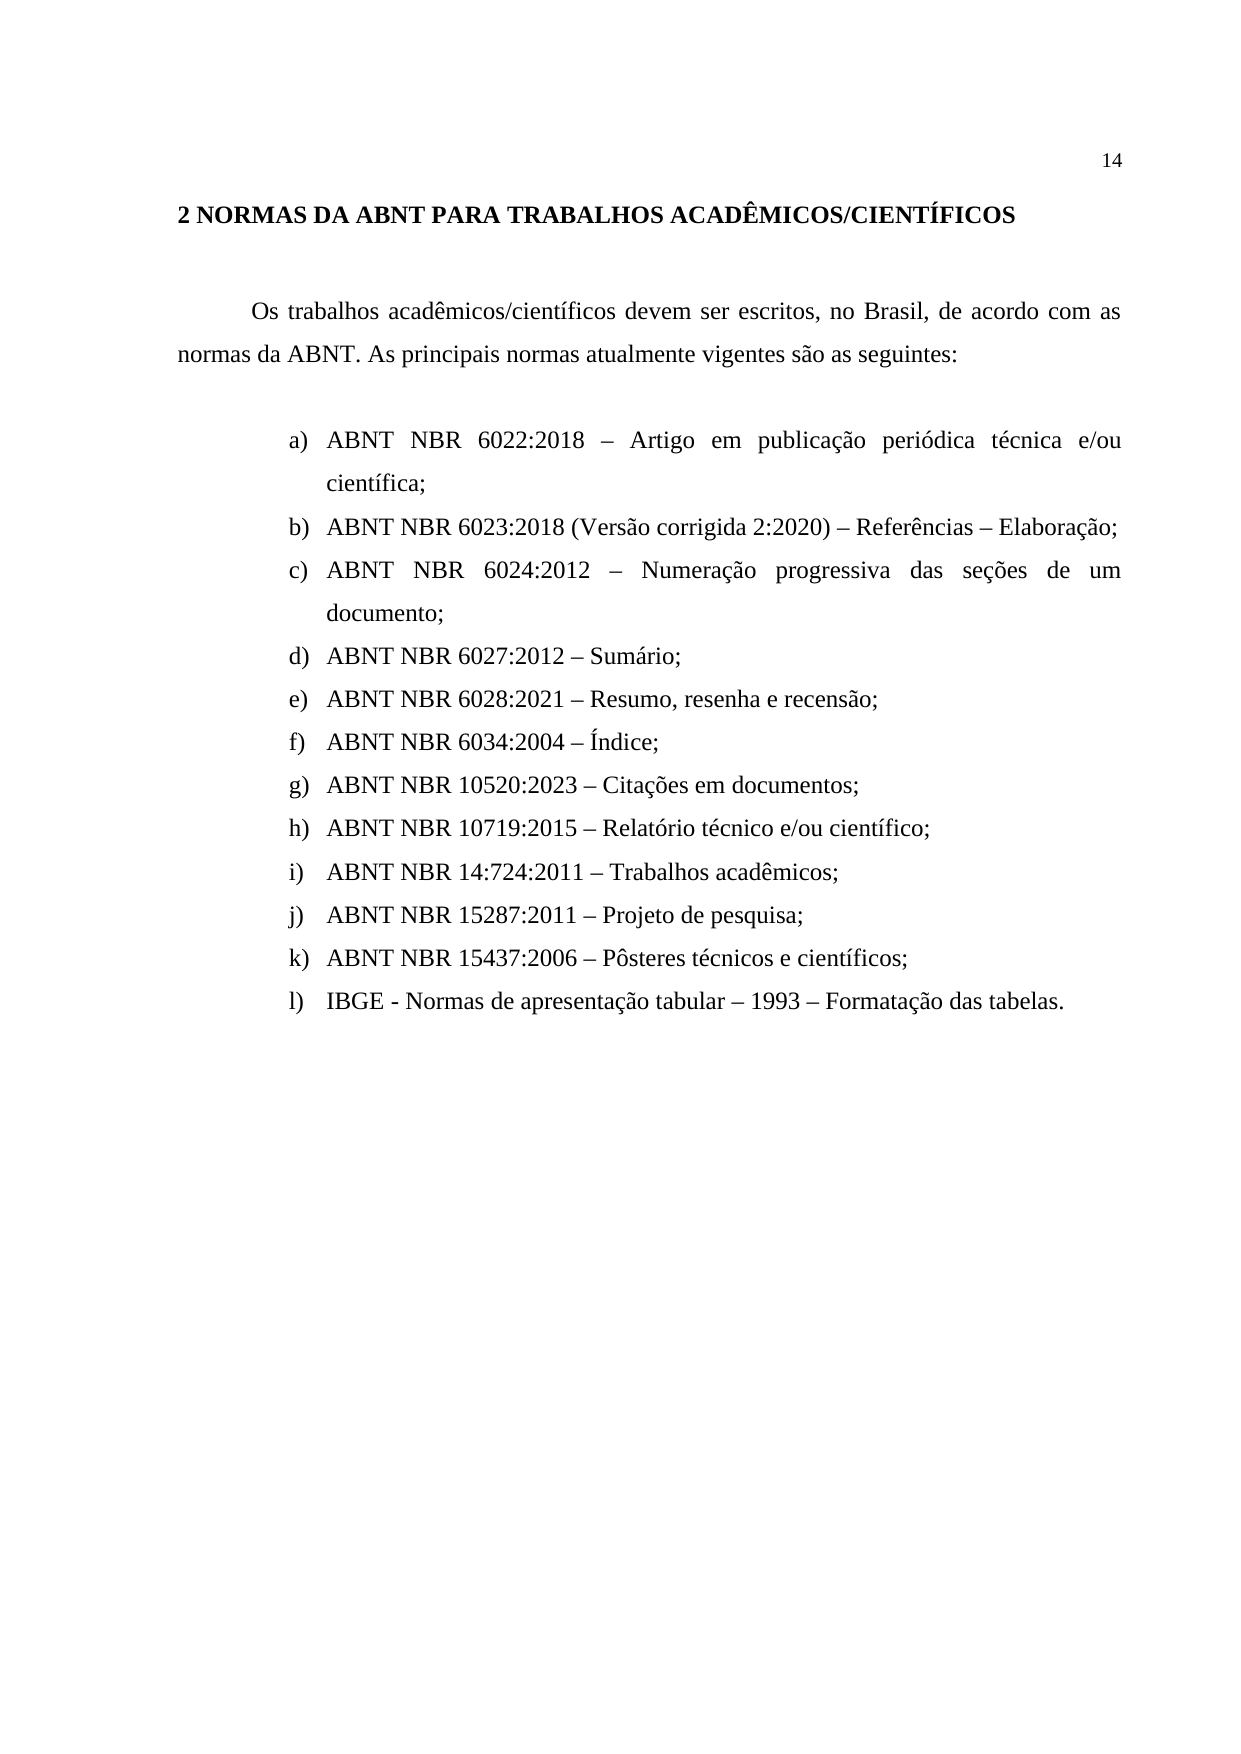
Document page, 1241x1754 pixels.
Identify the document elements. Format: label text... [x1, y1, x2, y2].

list ABNT NBR 6028:2021 – Resumo, resenha e recensão; [288, 684, 1122, 713]
list ABNT NBR 14:724:2011 – Trabalhos acadêmicos; [288, 857, 1122, 885]
list ABNT NBR 10719:2015 – Relatório técnico e/ou científico; [288, 813, 1122, 842]
list IBGE - Normas de apresentação tabular – 1993 – Formatação das tabelas. [288, 986, 1122, 1015]
list ABNT NBR 15437:2006 – Pôsteres técnicos e científicos; [288, 943, 1122, 972]
list ABNT NBR 6034:2004 – Índice; [288, 727, 1122, 756]
text Os trabalhos acadêmicos/científicos devem ser escritos, no Brasil, de acordo com as normas da ABNT. As principais normas atualmente vigentes são as seguintes: [177, 296, 1122, 368]
list ABNT NBR 10520:2023 – Citações em documentos; [288, 770, 1122, 799]
list ABNT NBR 6022:2018 – Artigo em publicação periódica técnica e/ou científica; [288, 425, 1122, 497]
list ABNT NBR 6023:2018 (Versão corrigida 2:2020) – Referências – Elaboração; [288, 512, 1122, 540]
subtitle Normas da ABNT para Trabalhos acadêmicos/científicos [177, 200, 1122, 228]
list ABNT NBR 6027:2012 – Sumário; [288, 641, 1122, 670]
list ABNT NBR 6024:2012 – Numeração progressiva das seções de um documento; [288, 555, 1122, 627]
list ABNT NBR 15287:2011 – Projeto de pesquisa; [288, 900, 1122, 928]
